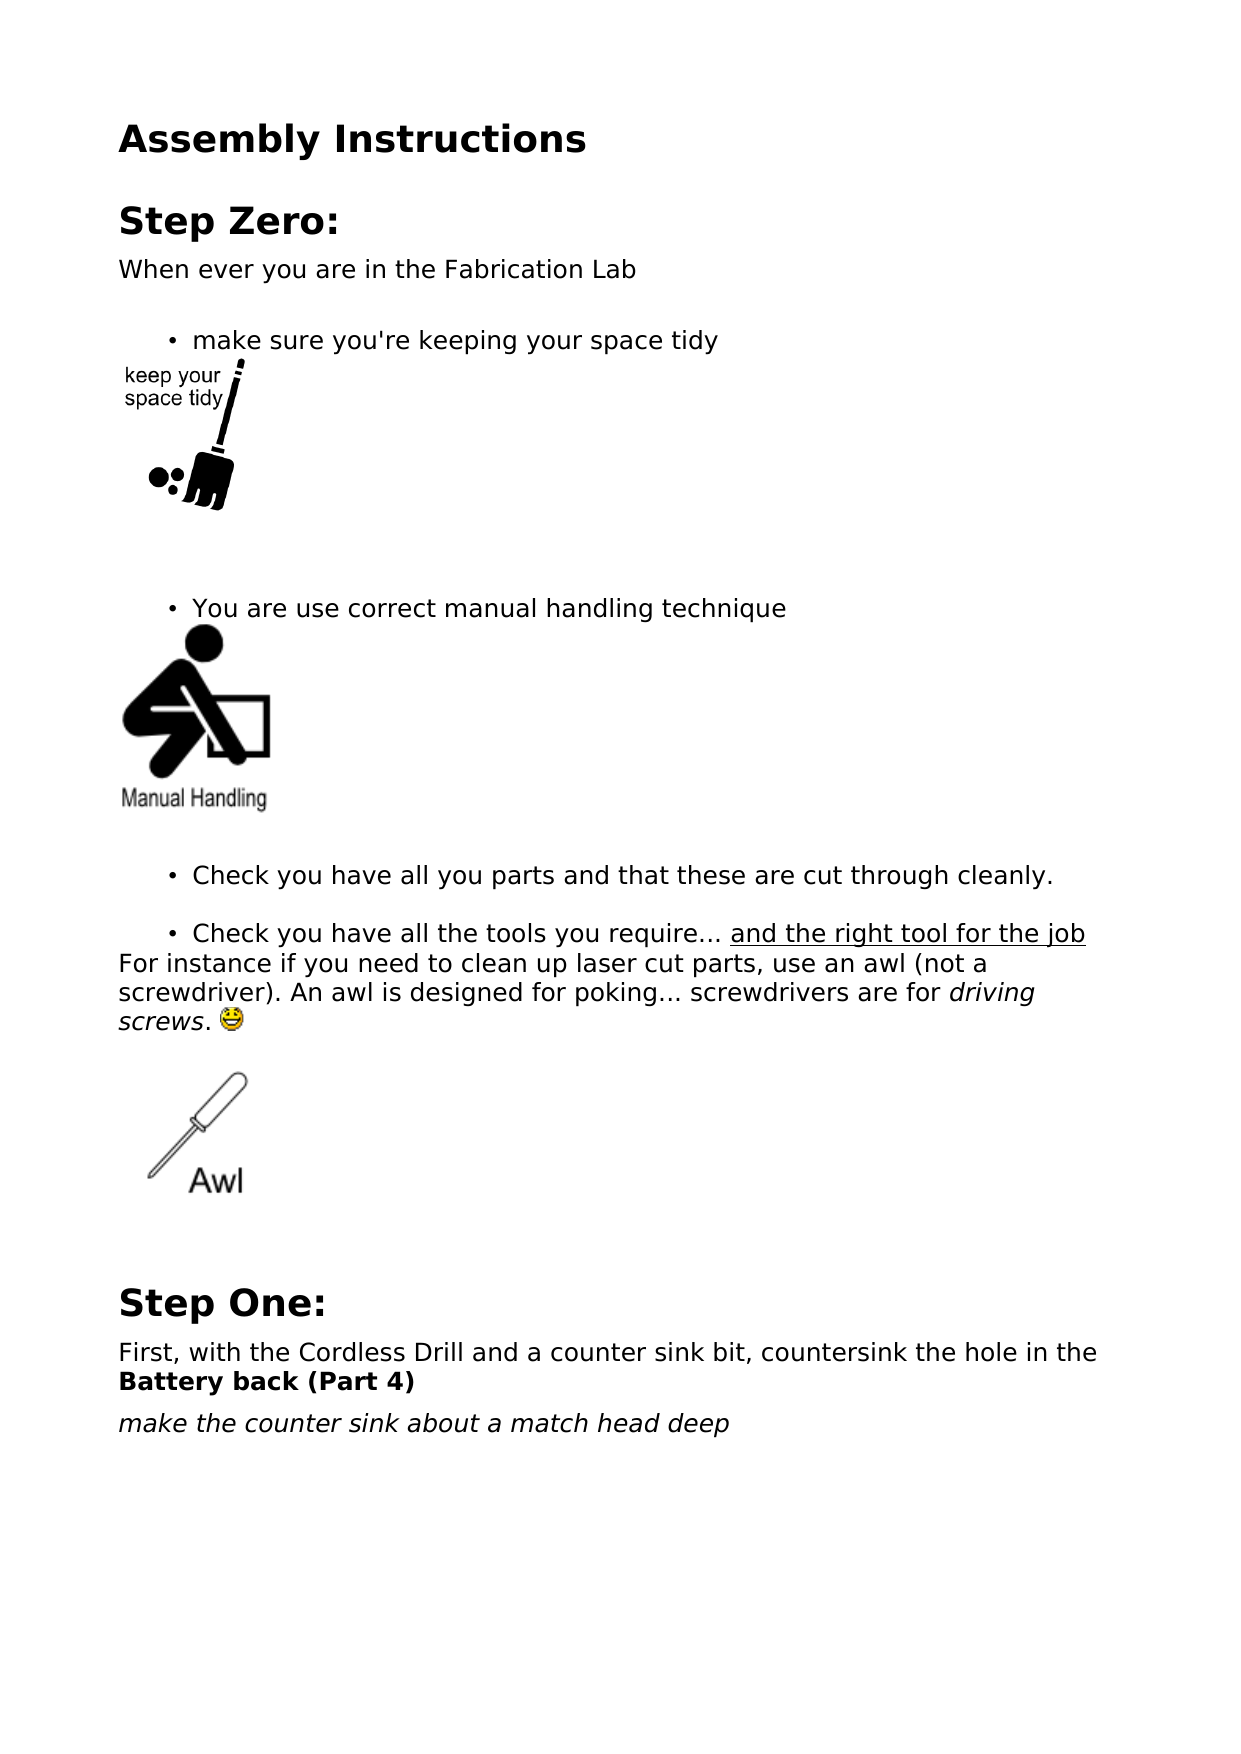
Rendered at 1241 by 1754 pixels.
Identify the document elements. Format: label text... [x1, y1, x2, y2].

list Check you have all the tools you require... and the right tool for the job [177, 919, 1122, 949]
text First, with the Cordless Drill and a counter sink bit, countersink the hole in the Battery back (Part 4) [118, 1338, 1122, 1396]
list make sure you're keeping your space tidy [177, 327, 1122, 356]
picture [118, 1048, 275, 1245]
picture [118, 355, 275, 553]
subtitle Step Zero: [118, 199, 1122, 243]
picture [118, 623, 275, 819]
list You are use correct manual handling technique [177, 594, 1122, 624]
text make the counter sink about a match head deep [118, 1409, 1122, 1438]
subtitle Step One: [118, 1282, 1122, 1325]
text When ever you are in the Fabrication Lab [118, 255, 1122, 284]
text For instance if you need to clean up laser cut parts, use an awl (not a screwdriver). An awl is designed for poking... screwdrivers are for driving screws. [118, 949, 1122, 1036]
list Check you have all you parts and that these are cut through cleanly. [177, 861, 1122, 890]
picture [220, 1007, 244, 1031]
subtitle Assembly Instructions [118, 118, 1122, 162]
